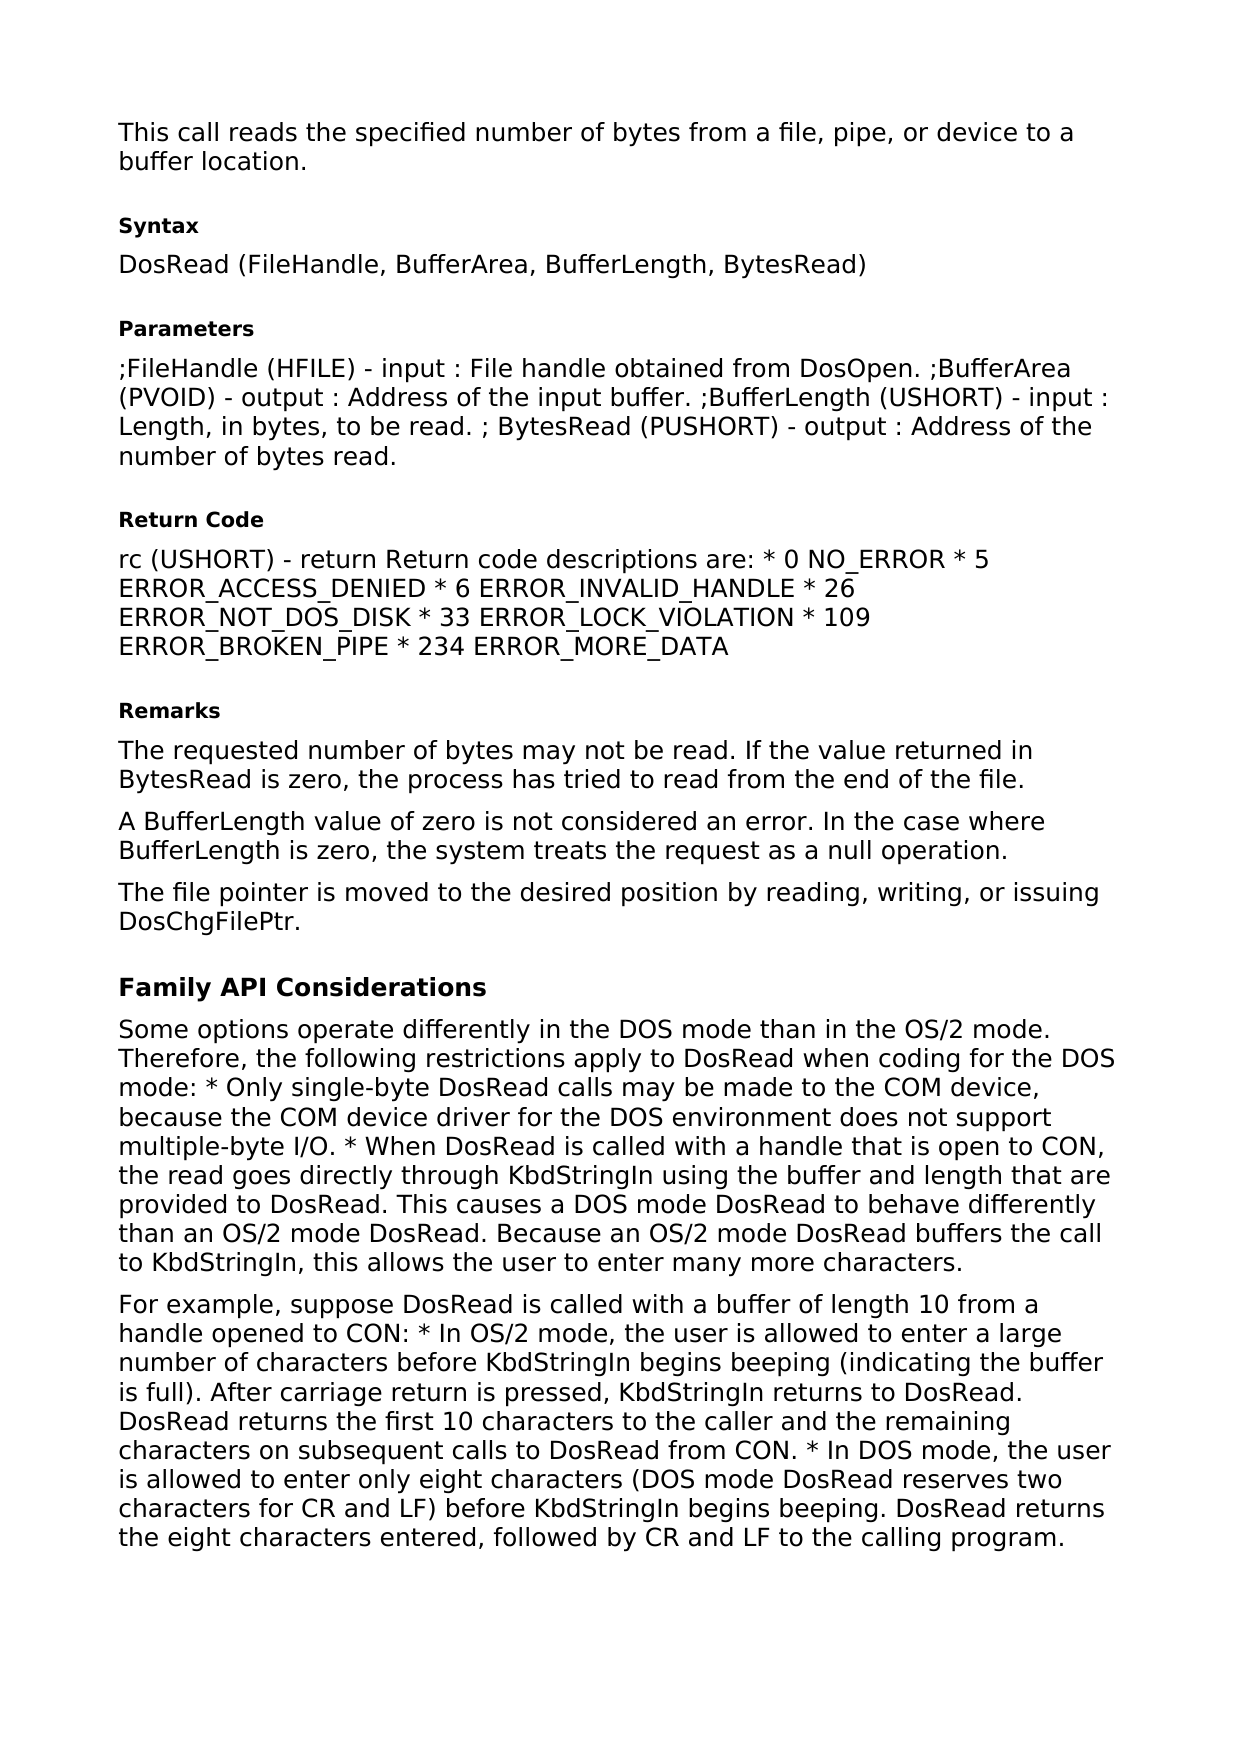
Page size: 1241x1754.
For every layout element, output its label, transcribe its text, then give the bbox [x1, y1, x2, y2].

subtitle Return Code [118, 508, 1122, 533]
subtitle Parameters [118, 317, 1122, 342]
subtitle Family API Considerations [118, 973, 1122, 1003]
subtitle Remarks [118, 699, 1122, 723]
text ;FileHandle (HFILE) - input : File handle obtained from DosOpen. ;BufferArea (PVOID) - output : Address of the input buffer. ;BufferLength (USHORT) - input : Length, in bytes, to be read. ; BytesRead (PUSHORT) - output : Address of the number of bytes read. [118, 354, 1122, 471]
text A BufferLength value of zero is not considered an error. In the case where BufferLength is zero, the system treats the request as a null operation. [118, 807, 1122, 865]
text The requested number of bytes may not be read. If the value returned in BytesRead is zero, the process has tried to read from the end of the file. [118, 736, 1122, 794]
text DosRead (FileHandle, BufferArea, BufferLength, BytesRead) [118, 251, 1122, 280]
text For example, suppose DosRead is called with a buffer of length 10 from a handle opened to CON: * In OS/2 mode, the user is allowed to enter a large number of characters before KbdStringIn begins beeping (indicating the buffer is full). After carriage return is pressed, KbdStringIn returns to DosRead. DosRead returns the first 10 characters to the caller and the remaining characters on subsequent calls to DosRead from CON. * In DOS mode, the user is allowed to enter only eight characters (DOS mode DosRead reserves two characters for CR and LF) before KbdStringIn begins beeping. DosRead returns the eight characters entered, followed by CR and LF to the calling program. [118, 1290, 1122, 1553]
subtitle Syntax [118, 214, 1122, 238]
text The file pointer is moved to the desired position by reading, writing, or issuing DosChgFilePtr. [118, 878, 1122, 936]
text This call reads the specified number of bytes from a file, pipe, or device to a buffer location. [118, 118, 1122, 176]
text Some options operate differently in the DOS mode than in the OS/2 mode. Therefore, the following restrictions apply to DosRead when coding for the DOS mode: * Only single-byte DosRead calls may be made to the COM device, because the COM device driver for the DOS environment does not support multiple-byte I/O. * When DosRead is called with a handle that is open to CON, the read goes directly through KbdStringIn using the buffer and length that are provided to DosRead. This causes a DOS mode DosRead to behave differently than an OS/2 mode DosRead. Because an OS/2 mode DosRead buffers the call to KbdStringIn, this allows the user to enter many more characters. [118, 1015, 1122, 1278]
text rc (USHORT) - return Return code descriptions are: * 0 NO_ERROR * 5 ERROR_ACCESS_DENIED * 6 ERROR_INVALID_HANDLE * 26 ERROR_NOT_DOS_DISK * 33 ERROR_LOCK_VIOLATION * 109 ERROR_BROKEN_PIPE * 234 ERROR_MORE_DATA [118, 545, 1122, 662]
